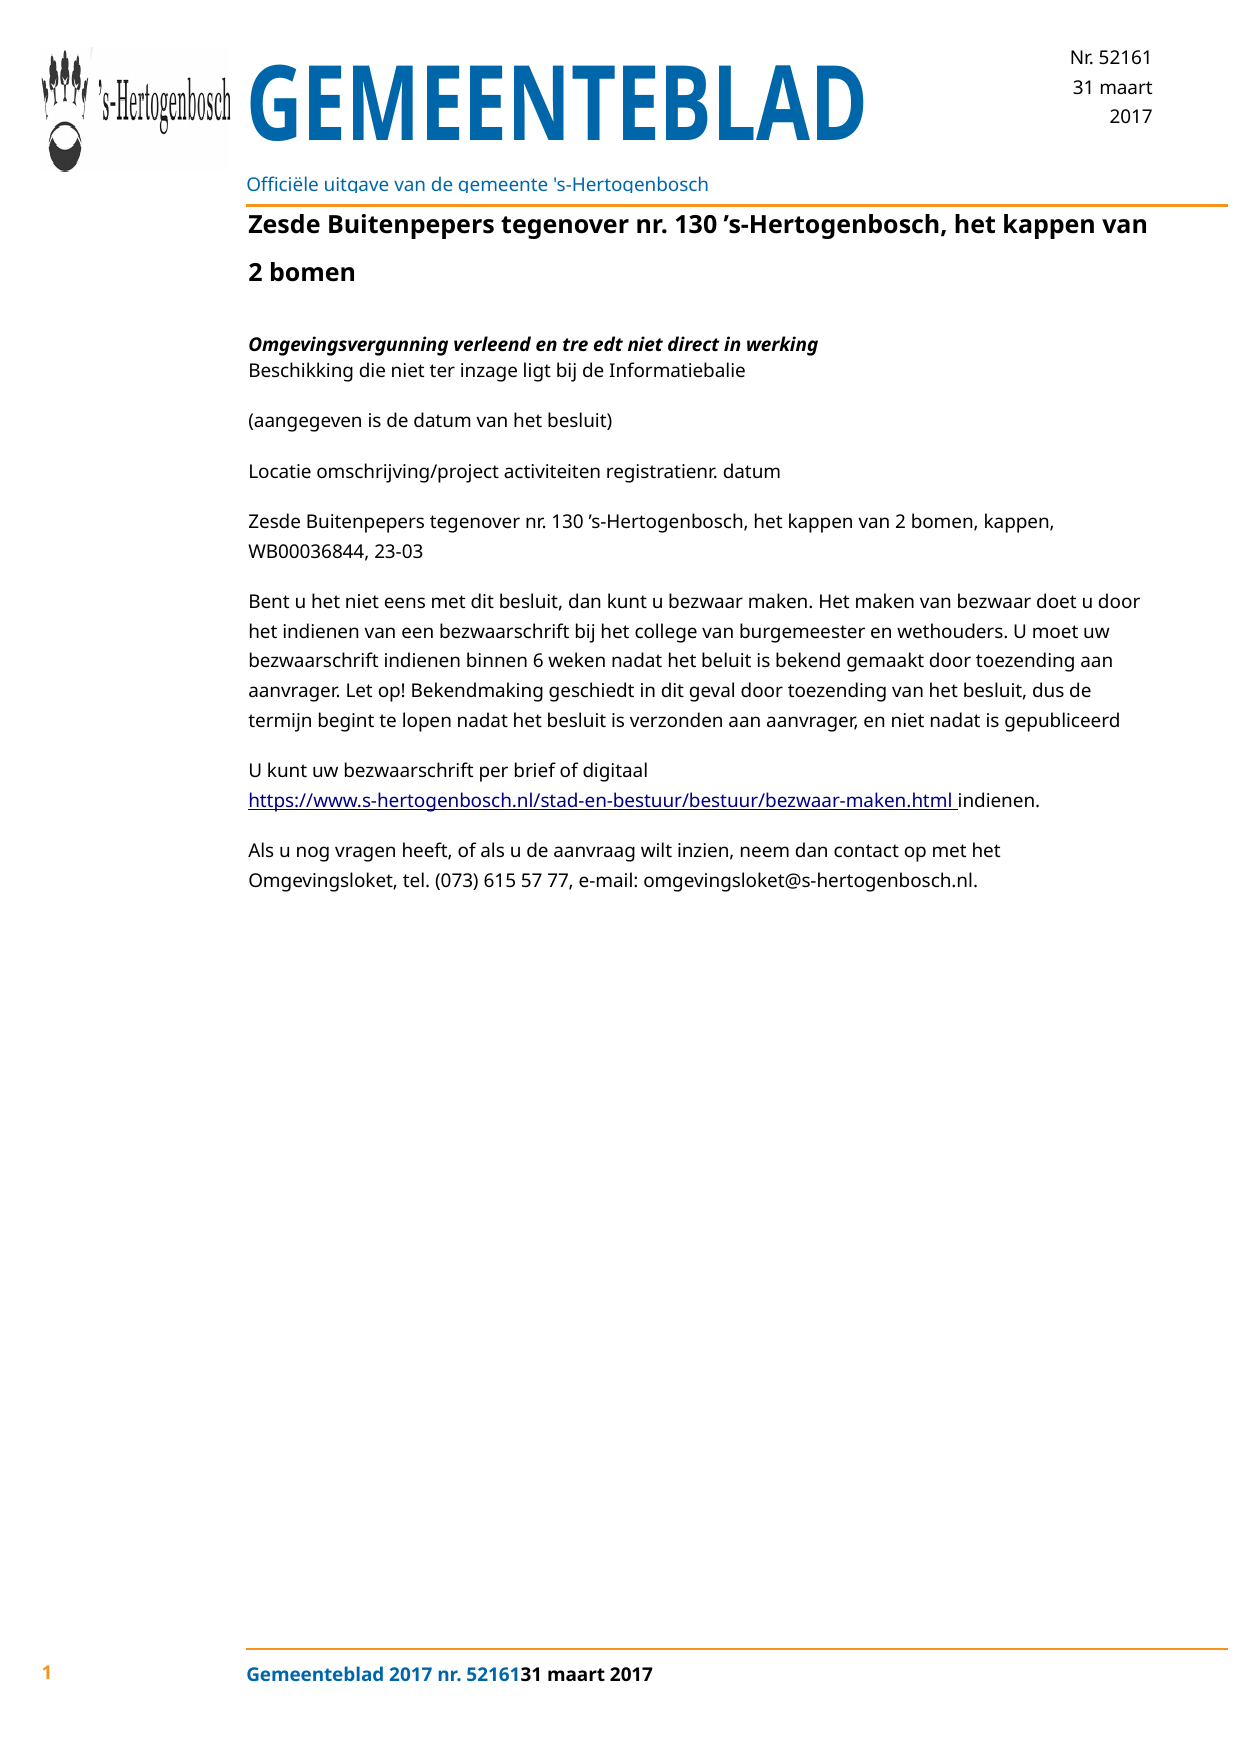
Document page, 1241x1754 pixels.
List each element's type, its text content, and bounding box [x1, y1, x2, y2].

text Beschikking die niet ter inzage ligt bij de Informatiebalie [248, 357, 1152, 383]
text Locatie omschrijving/project activiteiten registratienr. datum [248, 458, 1152, 484]
text U kunt uw bezwaarschrift per brief of digitaal https://www.s-hertogenbosch.nl/stad-en-bestuur/bestuur/bezwaar-maken.html indienen. [248, 757, 1152, 812]
text (aangegeven is de datum van het besluit) [248, 408, 1152, 433]
picture [41, 47, 231, 172]
text Omgevingsvergunning verleend en tre edt niet direct in werking [248, 331, 1152, 357]
text Als u nog vragen heeft, of als u de aanvraag wilt inzien, neem dan contact op met het Omgevingsloket, tel. (073) 615 57 77, e-mail: omgevingsloket@s-hertogenbosch.nl. [248, 837, 1152, 892]
text Bent u het niet eens met dit besluit, dan kunt u bezwaar maken. Het maken van bezwaar doet u door het indienen van een bezwaarschrift bij het college van burgemeester en wethouders. U moet uw bezwaarschrift indienen binnen 6 weken nadat het beluit is bekend gemaakt door toezending aan aanvrager. Let op! Bekendmaking geschiedt in dit geval door toezending van het besluit, dus de termijn begint te lopen nadat het besluit is verzonden aan aanvrager, en niet nadat is gepubliceerd [248, 588, 1152, 732]
text Zesde Buitenpepers tegenover nr. 130 ’s-Hertogenbosch, het kappen van 2 bomen [248, 207, 1152, 288]
text Zesde Buitenpepers tegenover nr. 130 ’s-Hertogenbosch, het kappen van 2 bomen, kappen, WB00036844, 23-03 [248, 508, 1152, 564]
